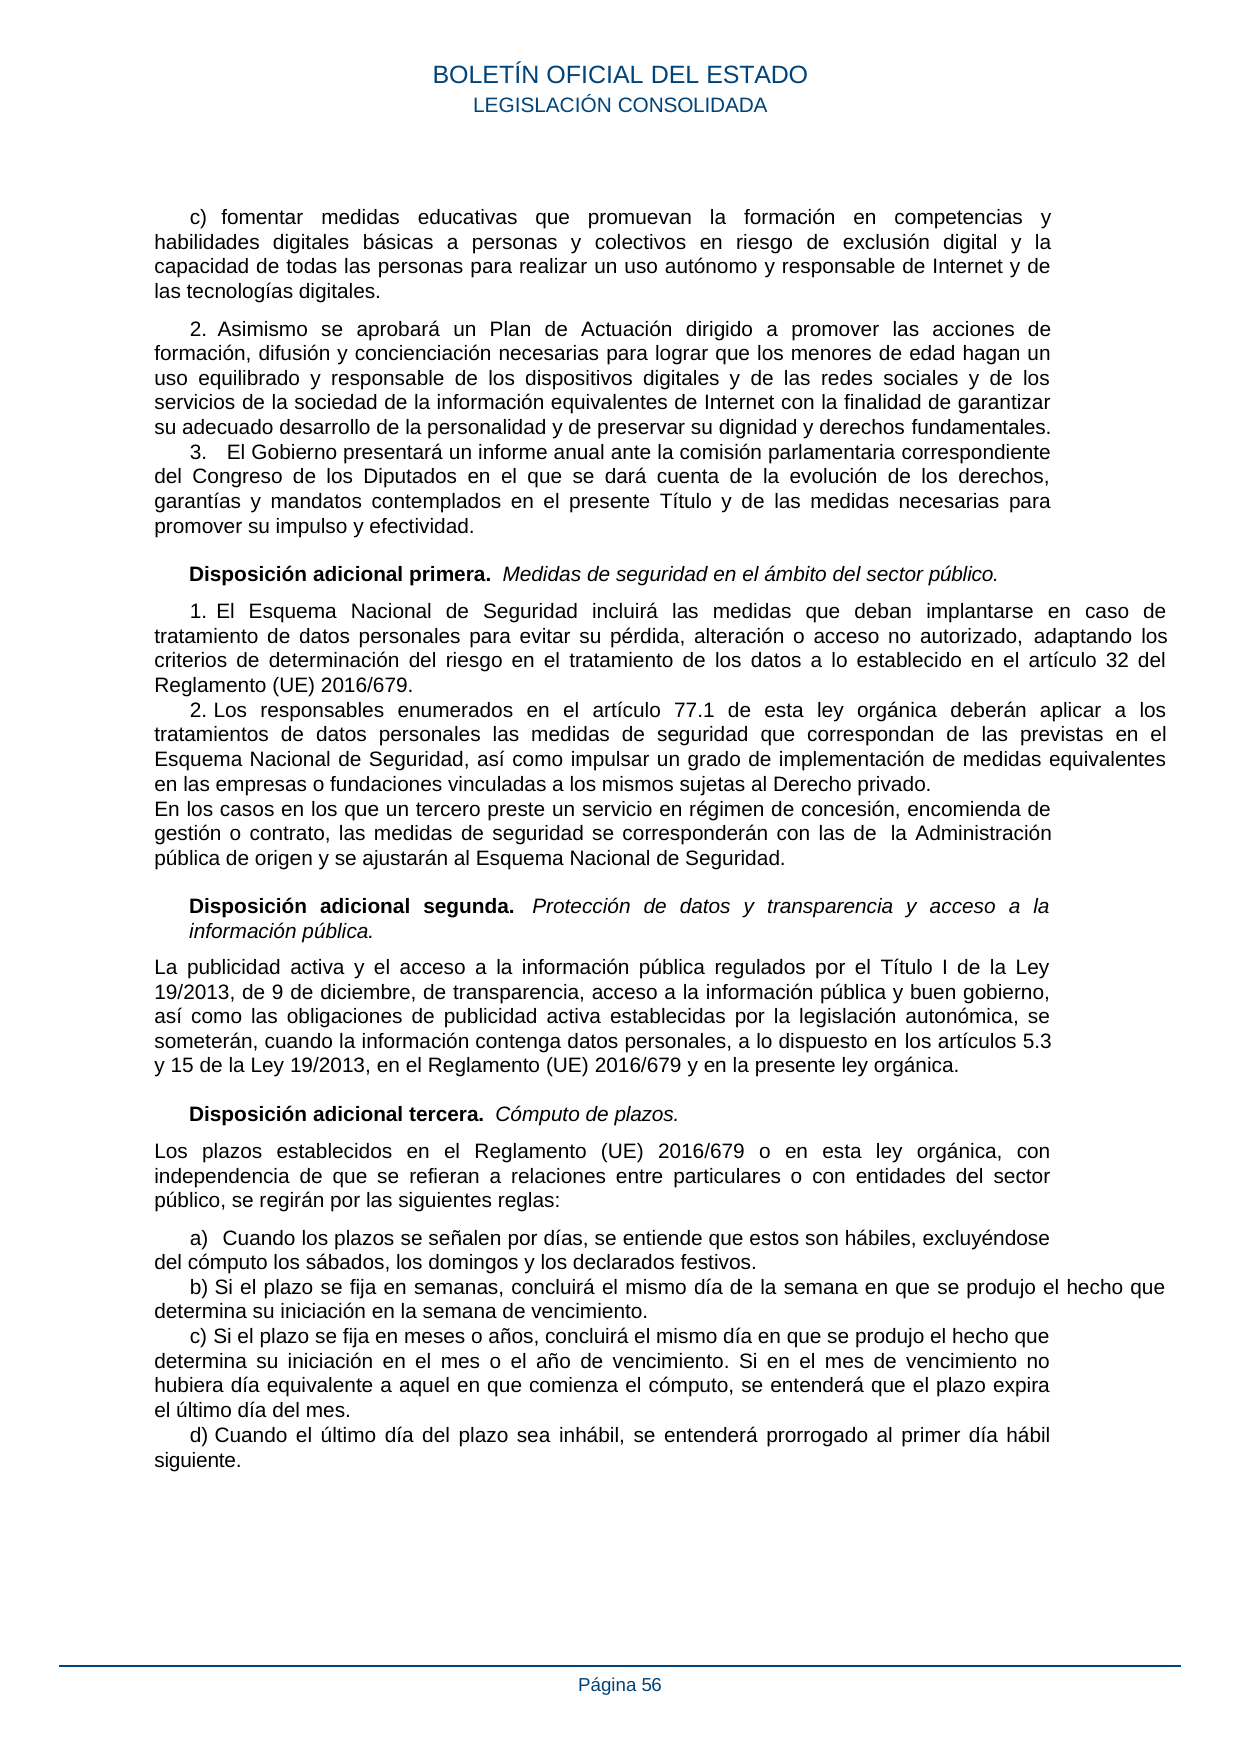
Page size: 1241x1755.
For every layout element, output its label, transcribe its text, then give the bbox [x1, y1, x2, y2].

text Disposición adicional segunda. Protección de datos y transparencia y acceso a la información pública. [189, 894, 1052, 942]
list fomentar medidas educativas que promuevan la formación en competencias y habilidades digitales básicas a personas y colectivos en riesgo de exclusión digital y la capacidad de todas las personas para realizar un uso autónomo y responsable de Internet y de las tecnologías digitales. [154, 205, 1052, 303]
list El Gobierno presentará un informe anual ante la comisión parlamentaria correspondiente del Congreso de los Diputados en el que se dará cuenta de la evolución de los derechos, garantías y mandatos contemplados en el presente Título y de las medidas necesarias para promover su impulso y efectividad. [154, 440, 1052, 537]
text Disposición adicional tercera. Cómputo de plazos. [189, 1102, 1168, 1126]
list Cuando el último día del plazo sea inhábil, se entenderá prorrogado al primer día hábil siguiente. [154, 1423, 1051, 1471]
text Disposición adicional primera. Medidas de seguridad en el ámbito del sector público. [189, 562, 1168, 586]
list Si el plazo se fija en semanas, concluirá el mismo día de la semana en que se produjo el hecho que determina su iniciación en la semana de vencimiento. [154, 1275, 1168, 1323]
list Asimismo se aprobará un Plan de Actuación dirigido a promover las acciones de formación, difusión y concienciación necesarias para lograr que los menores de edad hagan un uso equilibrado y responsable de los dispositivos digitales y de las redes sociales y de los servicios de la sociedad de la información equivalentes de Internet con la finalidad de garantizar su adecuado desarrollo de la personalidad y de preservar su dignidad y derechos fundamentales. [154, 316, 1052, 439]
list Si el plazo se fija en meses o años, concluirá el mismo día en que se produjo el hecho que determina su iniciación en el mes o el año de vencimiento. Si en el mes de vencimiento no hubiera día equivalente a aquel en que comienza el cómputo, se entenderá que el plazo expira el último día del mes. [154, 1324, 1052, 1422]
list Cuando los plazos se señalen por días, se entiende que estos son hábiles, excluyéndose del cómputo los sábados, los domingos y los declarados festivos. [154, 1225, 1052, 1274]
text Los plazos establecidos en el Reglamento (UE) 2016/679 o en esta ley orgánica, con independencia de que se refieran a relaciones entre particulares o con entidades del sector público, se regirán por las siguientes reglas: [154, 1139, 1052, 1212]
list El Esquema Nacional de Seguridad incluirá las medidas que deban implantarse en caso de tratamiento de datos personales para evitar su pérdida, alteración o acceso no autorizado, adaptando los criterios de determinación del riesgo en el tratamiento de los datos a lo establecido en el artículo 32 del Reglamento (UE) 2016/679. [154, 599, 1168, 697]
text La publicidad activa y el acceso a la información pública regulados por el Título I de la Ley 19/2013, de 9 de diciembre, de transparencia, acceso a la información pública y buen gobierno, así como las obligaciones de publicidad activa establecidas por la legislación autonómica, se someterán, cuando la información contenga datos personales, a lo dispuesto en los artículos 5.3 y 15 de la Ley 19/2013, en el Reglamento (UE) 2016/679 y en la presente ley orgánica. [154, 955, 1052, 1077]
list Los responsables enumerados en el artículo 77.1 de esta ley orgánica deberán aplicar a los tratamientos de datos personales las medidas de seguridad que correspondan de las previstas en el Esquema Nacional de Seguridad, así como impulsar un grado de implementación de medidas equivalentes en las empresas o fundaciones vinculadas a los mismos sujetas al Derecho privado. [154, 698, 1168, 795]
text En los casos en los que un tercero preste un servicio en régimen de concesión, encomienda de gestión o contrato, las medidas de seguridad se corresponderán con las de la Administración pública de origen y se ajustarán al Esquema Nacional de Seguridad. [154, 796, 1052, 869]
